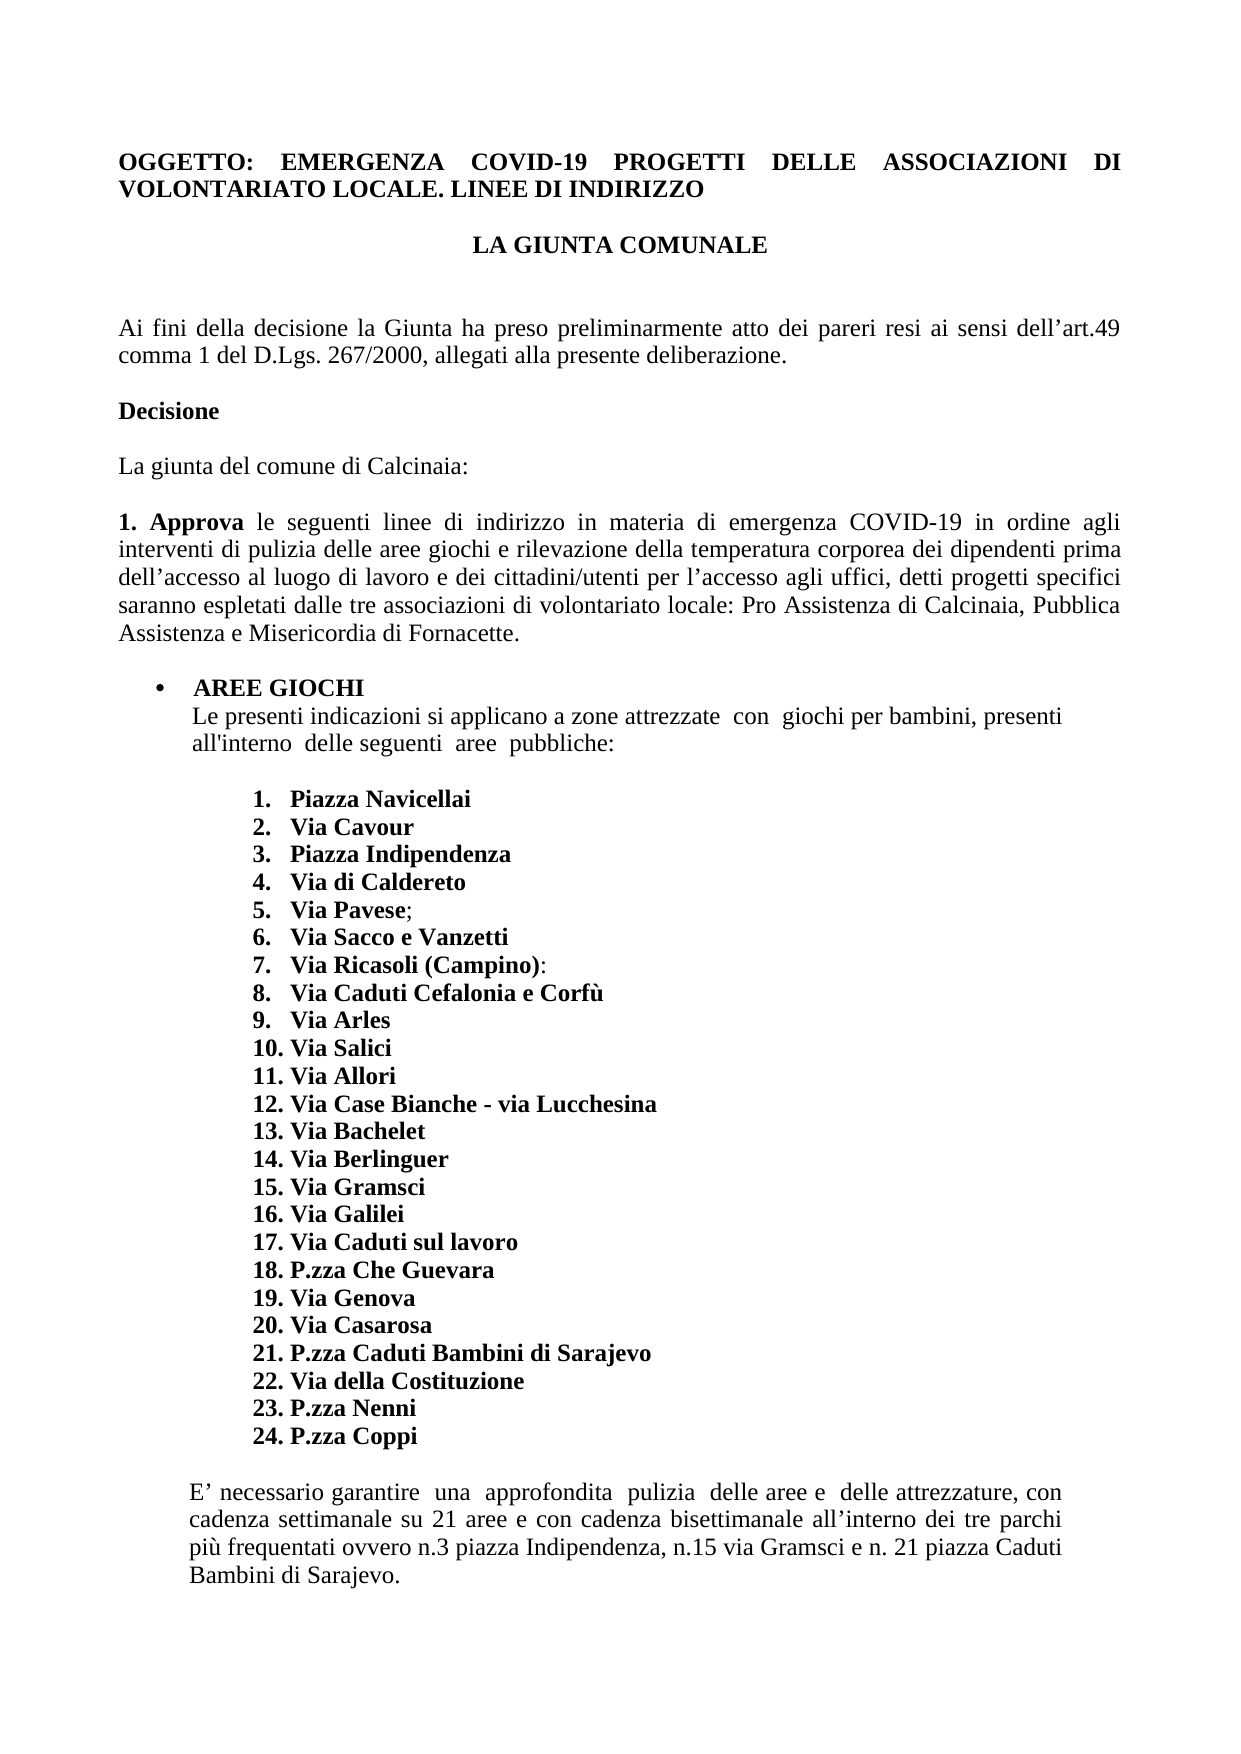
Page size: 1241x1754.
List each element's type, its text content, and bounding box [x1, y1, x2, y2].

text La giunta del comune di Calcinaia: [118, 452, 1122, 480]
list Via Bachelet [252, 1117, 1063, 1145]
list Via Sacco e Vanzetti [252, 923, 1063, 951]
list Via Caduti Cefalonia e Corfù [252, 979, 1063, 1007]
list Via Case Bianche - via Lucchesina [252, 1090, 1063, 1117]
list Via Berlinguer [252, 1145, 1063, 1173]
list AREE GIOCHI [156, 674, 1122, 702]
list Via Casarosa [252, 1311, 1063, 1339]
list P.zza Coppi [252, 1422, 1063, 1450]
list Via Cavour [252, 813, 1063, 840]
list P.zza Che Guevara [252, 1256, 1063, 1284]
list Via Galilei [252, 1201, 1063, 1228]
text LA GIUNTA COMUNALE [118, 231, 1122, 258]
text Le presenti indicazioni si applicano a zone attrezzate con giochi per bambini, presenti all'interno delle seguenti aree pubbliche: [118, 702, 1063, 757]
text 1. Approva le seguenti linee di indirizzo in materia di emergenza COVID-19 in ordine agli interventi di pulizia delle aree giochi e rilevazione della temperatura corporea dei dipendenti prima dell’accesso al luogo di lavoro e dei cittadini/utenti per l’accesso agli uffici, detti progetti specifici saranno espletati dalle tre associazioni di volontariato locale: Pro Assistenza di Calcinaia, Pubblica Assistenza e Misericordia di Fornacette. [118, 508, 1122, 646]
text Ai fini della decisione la Giunta ha preso preliminarmente atto dei pareri resi ai sensi dell’art.49 comma 1 del D.Lgs. 267/2000, allegati alla presente deliberazione. [118, 314, 1122, 369]
list Via Ricasoli (Campino): [252, 951, 1063, 979]
list Via Caduti sul lavoro [252, 1228, 1063, 1256]
list Via Salici [252, 1034, 1063, 1062]
text Decisione [118, 397, 1122, 425]
list Via di Caldereto [252, 868, 1063, 896]
list Via Arles [252, 1007, 1063, 1034]
list P.zza Caduti Bambini di Sarajevo [252, 1339, 1063, 1367]
list Via della Costituzione [252, 1367, 1063, 1394]
list P.zza Nenni [252, 1394, 1063, 1422]
text E’ necessario garantire una approfondita pulizia delle aree e delle attrezzature, con cadenza settimanale su 21 aree e con cadenza bisettimanale all’interno dei tre parchi più frequentati ovvero n.3 piazza Indipendenza, n.15 via Gramsci e n. 21 piazza Caduti Bambini di Sarajevo. [189, 1478, 1063, 1588]
list Via Allori [252, 1062, 1063, 1090]
list Via Gramsci [252, 1173, 1063, 1201]
list Piazza Indipendenza [252, 840, 1063, 868]
text OGGETTO: EMERGENZA COVID-19 PROGETTI DELLE ASSOCIAZIONI DI VOLONTARIATO LOCALE. LINEE DI INDIRIZZO [118, 148, 1122, 203]
list Via Pavese; [252, 896, 1063, 923]
list Via Genova [252, 1284, 1063, 1311]
list Piazza Navicellai [252, 785, 1063, 813]
